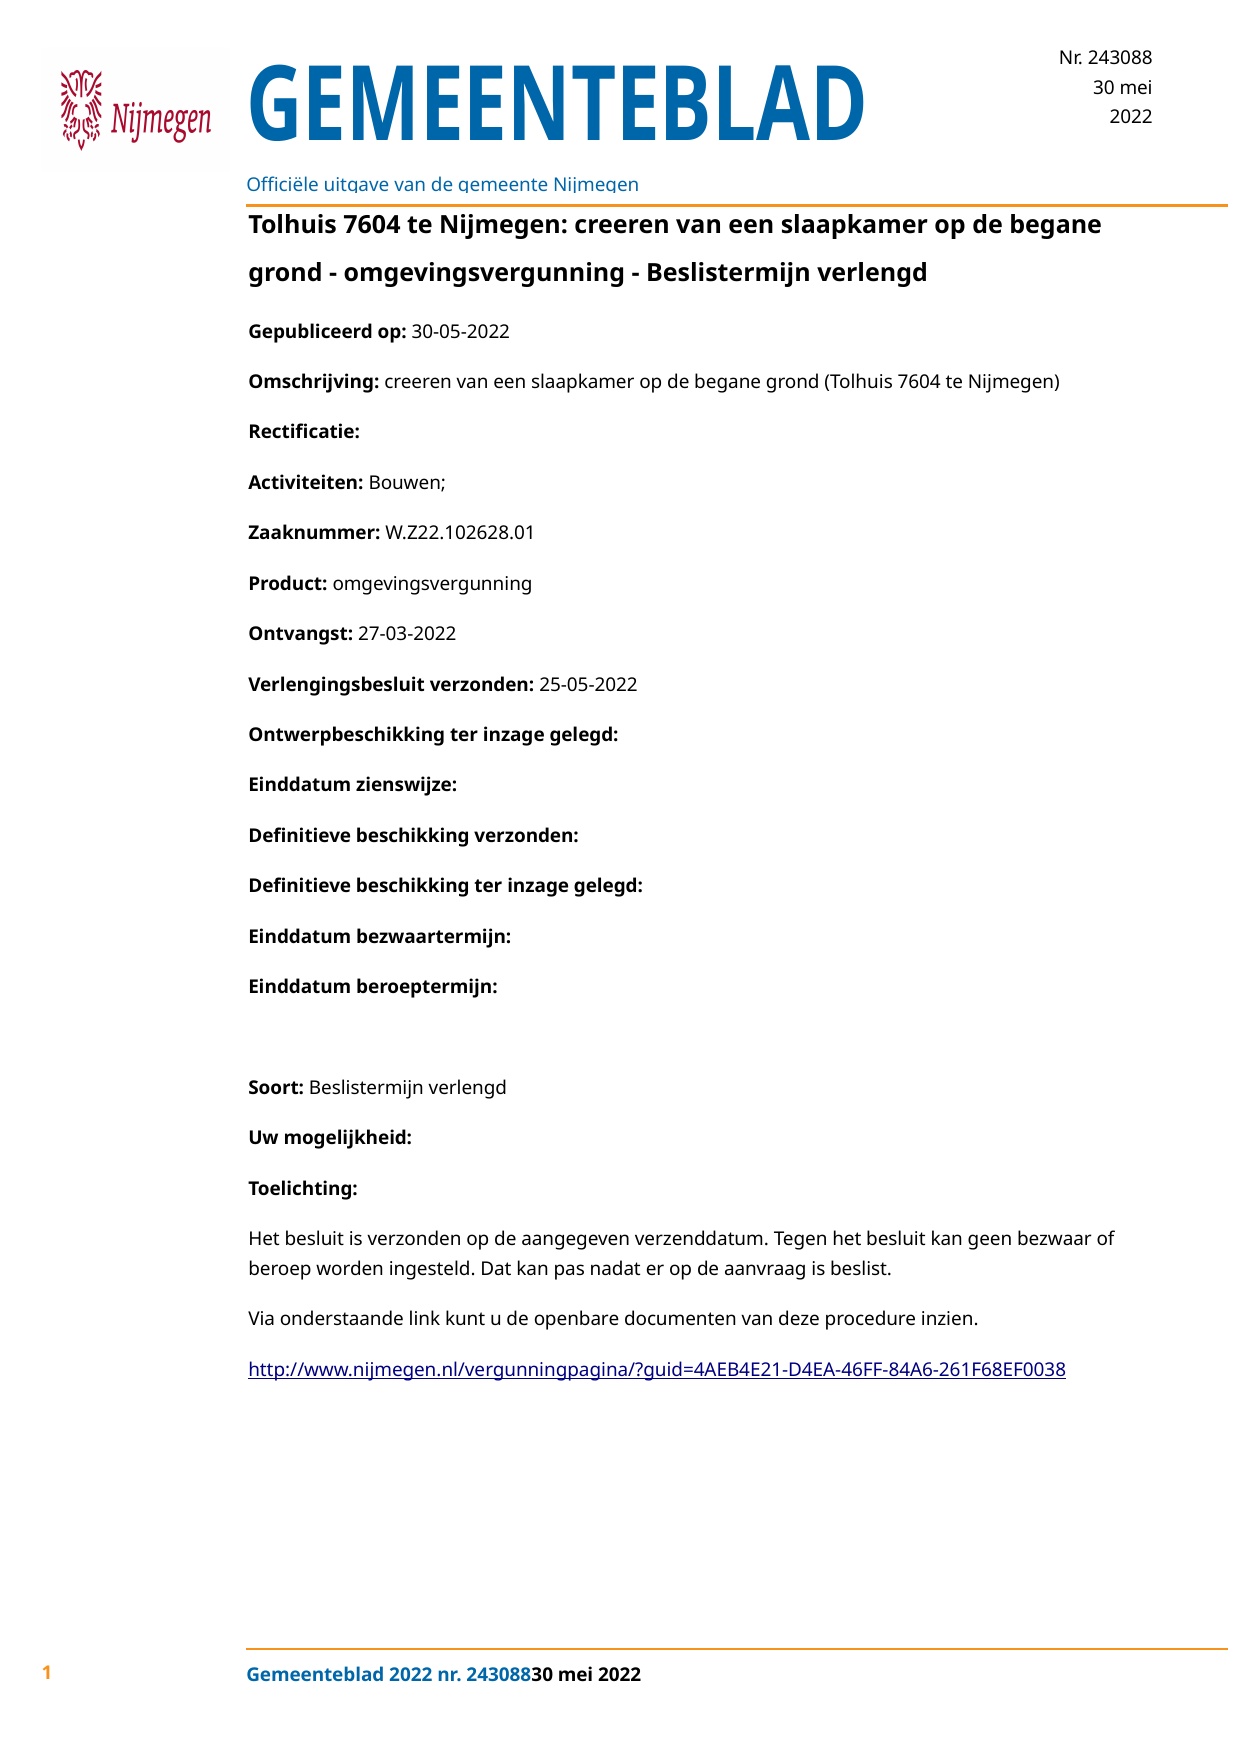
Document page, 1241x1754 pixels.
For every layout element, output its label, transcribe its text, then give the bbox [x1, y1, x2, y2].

text Activiteiten: Bouwen; [248, 469, 1152, 495]
text Verlengingsbesluit verzonden: 25-05-2022 [248, 671, 1152, 697]
text Toelichting: [248, 1175, 1152, 1201]
text Uw mogelijkheid: [248, 1124, 1152, 1150]
text Gepubliceerd op: 30-05-2022 [248, 318, 1152, 344]
text Het besluit is verzonden op de aangegeven verzenddatum. Tegen het besluit kan geen bezwaar of beroep worden ingesteld. Dat kan pas nadat er op de aanvraag is beslist. [248, 1225, 1152, 1281]
text Ontwerpbeschikking ter inzage gelegd: [248, 721, 1152, 747]
text Ontvangst: 27-03-2022 [248, 620, 1152, 646]
picture [41, 47, 231, 172]
text Product: omgevingsvergunning [248, 570, 1152, 596]
text Soort: Beslistermijn verlengd [248, 1074, 1152, 1100]
text Zaaknummer: W.Z22.102628.01 [248, 519, 1152, 545]
text Definitieve beschikking verzonden: [248, 822, 1152, 848]
text Tolhuis 7604 te Nijmegen: creeren van een slaapkamer op de begane grond - omgevingsvergunning - Beslistermijn verlengd [248, 207, 1152, 288]
text Einddatum bezwaartermijn: [248, 923, 1152, 949]
text Omschrijving: creeren van een slaapkamer op de begane grond (Tolhuis 7604 te Nijmegen) [248, 368, 1152, 394]
text http://www.nijmegen.nl/vergunningpagina/?guid=4AEB4E21-D4EA-46FF-84A6-261F68EF0038 [248, 1356, 1152, 1382]
text Einddatum beroeptermijn: [248, 973, 1152, 999]
text Einddatum zienswijze: [248, 772, 1152, 797]
text Definitieve beschikking ter inzage gelegd: [248, 872, 1152, 898]
text Via onderstaande link kunt u de openbare documenten van deze procedure inzien. [248, 1305, 1152, 1331]
text Rectificatie: [248, 419, 1152, 444]
